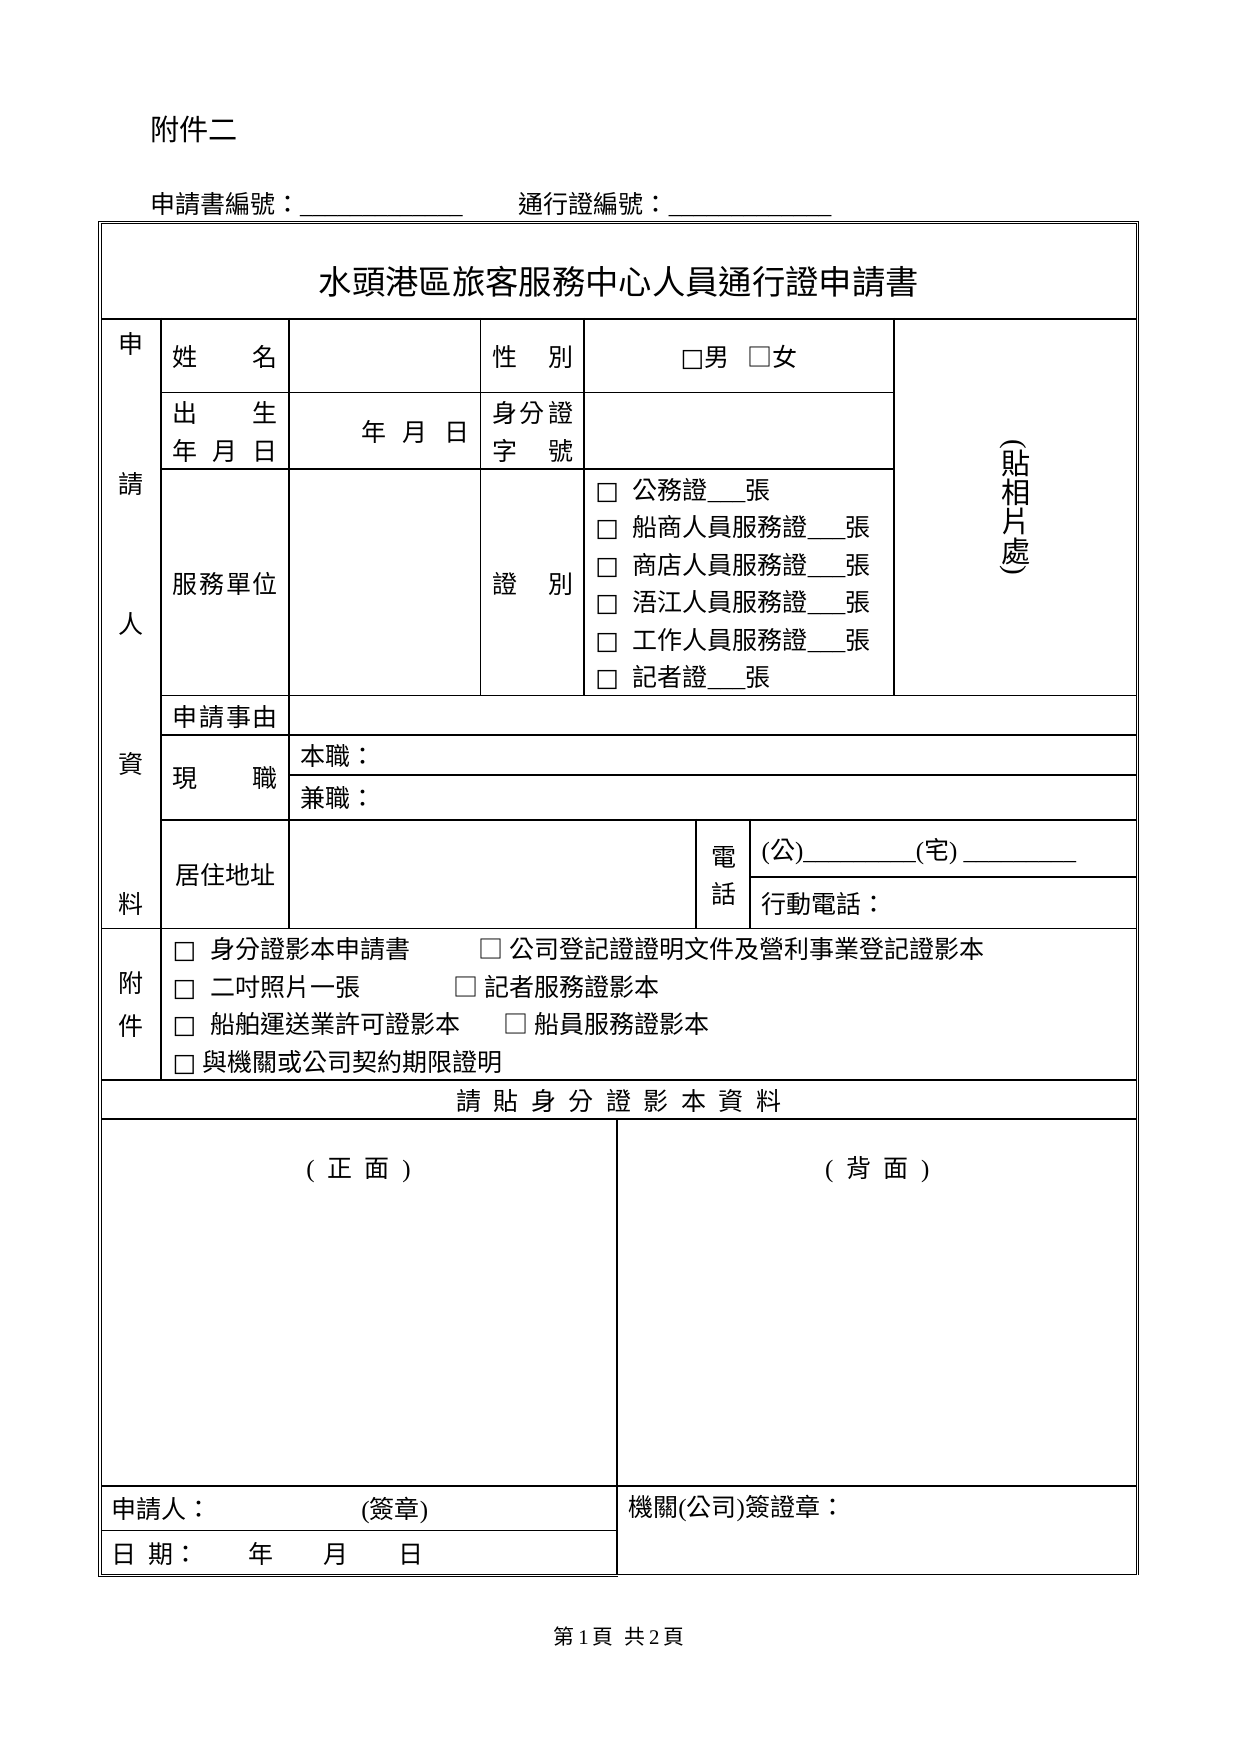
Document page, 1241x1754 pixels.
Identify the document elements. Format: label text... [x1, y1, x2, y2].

table_cell (貼相片處) [895, 320, 1136, 695]
table_cell 兼職： [290, 776, 1136, 819]
table_cell 居住地址 [162, 821, 288, 928]
table_cell □男 □女 [585, 320, 893, 392]
text 附件二 [150, 90, 1087, 165]
table_cell 日 期： 年 月 日 [102, 1531, 616, 1574]
table_cell 請 貼 身 分 證 影 本 資 料 [102, 1081, 1136, 1118]
table_cell [290, 320, 480, 392]
table_cell 附 件 [102, 929, 160, 1079]
table_cell 申請人資料 [102, 320, 160, 928]
table_cell 本職： [290, 736, 1136, 774]
table_header 水頭港區旅客服務中心人員通行證申請書 [102, 224, 1136, 318]
table_cell 行動電話： [751, 878, 1136, 928]
table_cell 申請事由 [162, 696, 288, 734]
table_cell 機關(公司)簽證章： [618, 1487, 1136, 1574]
text 申請書編號：_____________ 通行證編號：_____________ [150, 183, 1087, 221]
table_cell 姓名 [162, 320, 288, 392]
table_cell [585, 393, 893, 468]
table_cell 證別 [481, 470, 583, 695]
table_cell 電話 [697, 821, 749, 928]
table_cell ( 背 面 ) [618, 1120, 1136, 1485]
table_cell 年 月 日 [290, 393, 480, 468]
table_cell 身分證 字號 [481, 393, 583, 468]
table_cell 身分證影本申請書 □ 公司登記證證明文件及營利事業登記證影本 二吋照片一張 □ 記者服務證影本 船舶運送業許可證影本 □ 船員服務證影本 □ 與機關或公司契約期限證明 [162, 929, 1136, 1079]
table_cell ( 正 面 ) [102, 1120, 616, 1485]
table_cell [290, 696, 1136, 734]
table_cell 現職 [162, 736, 288, 819]
table_cell [290, 821, 695, 928]
table_cell (公)_________(宅) _________ [751, 821, 1136, 876]
table_cell 服務單位 [162, 470, 288, 695]
table_cell 出生 年月日 [162, 393, 288, 468]
table_cell 性別 [481, 320, 583, 392]
table_cell [290, 470, 480, 695]
table_cell 申請人： (簽章) [102, 1487, 616, 1530]
table_cell 公務證___張 船商人員服務證___張 商店人員服務證___張 浯江人員服務證___張 工作人員服務證___張 記者證___張 [585, 470, 893, 695]
